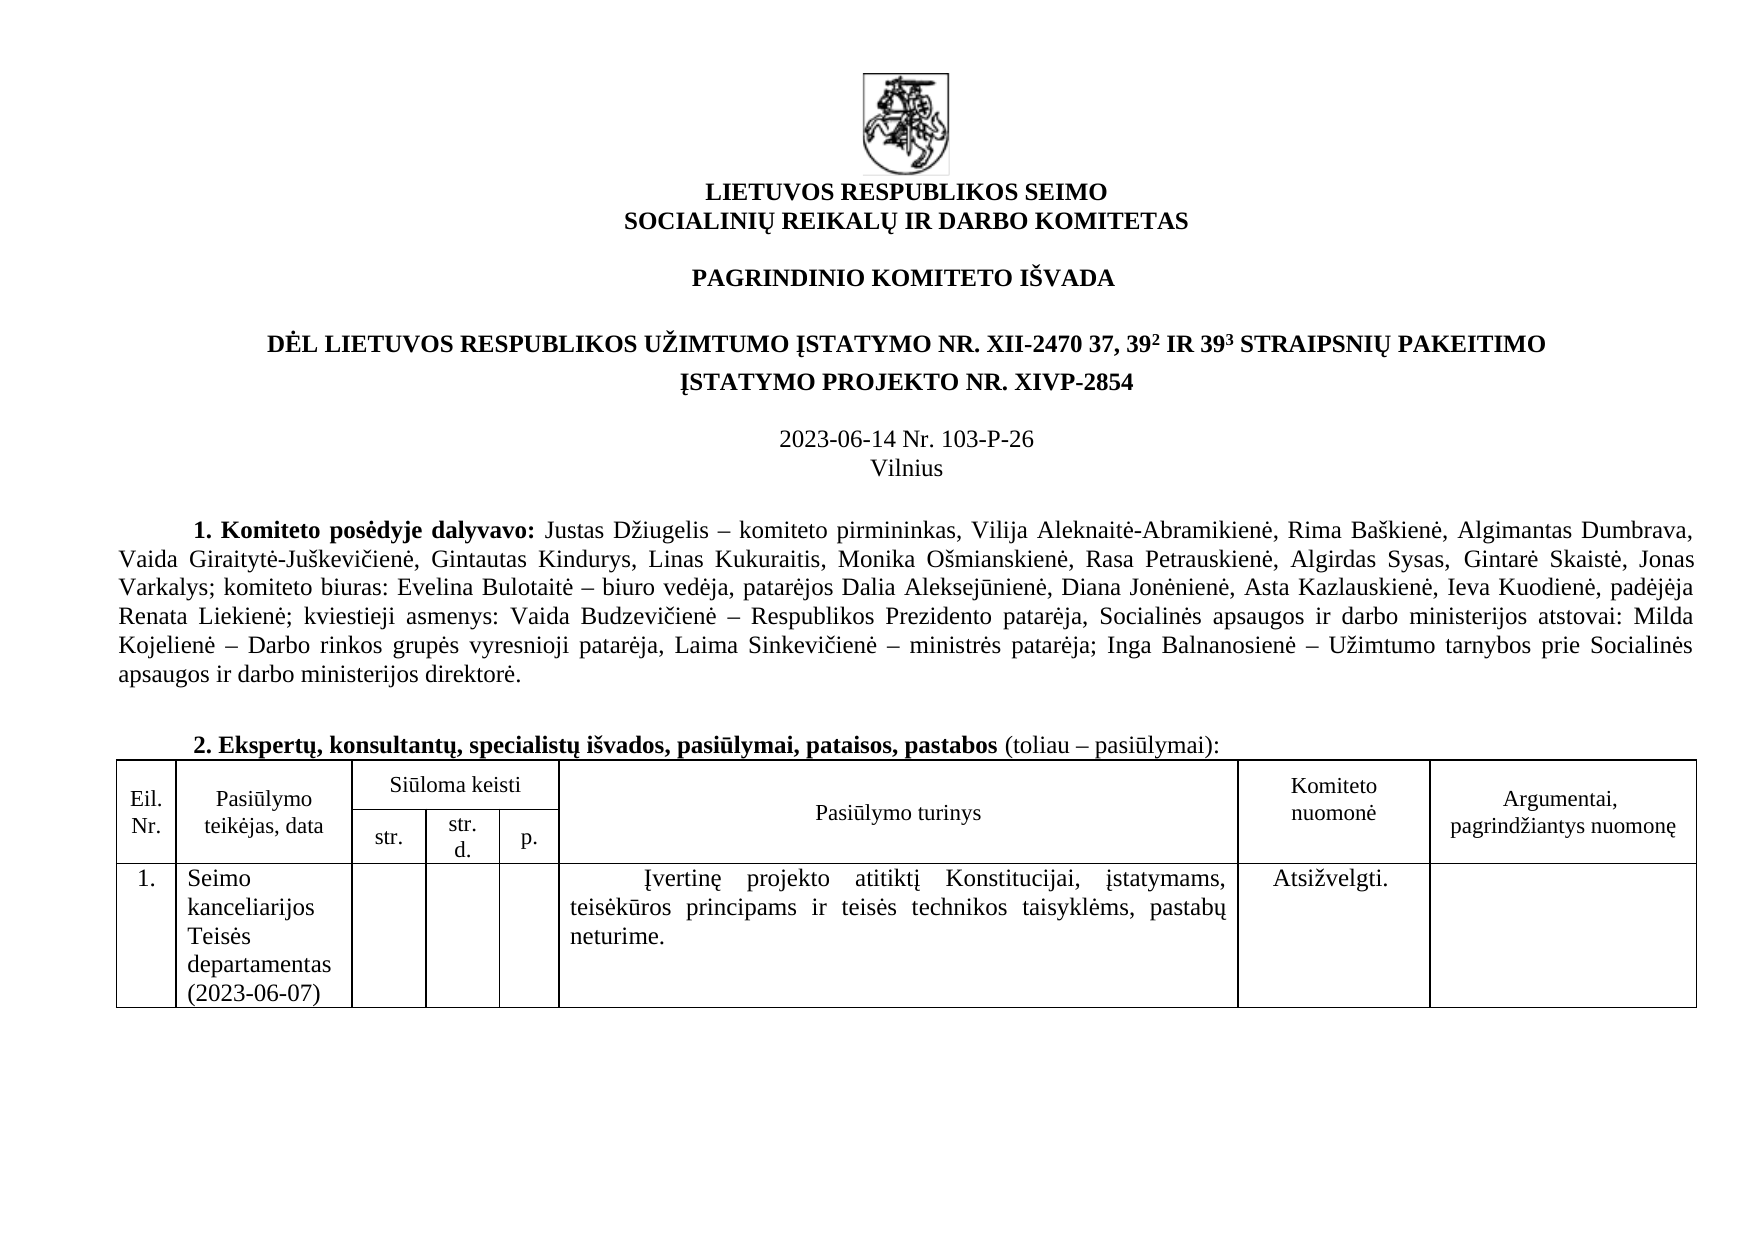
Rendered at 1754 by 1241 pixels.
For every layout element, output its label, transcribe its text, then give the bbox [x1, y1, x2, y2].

table_cell [1431, 864, 1696, 1007]
text Vilnius [118, 453, 1695, 482]
table_header Siūloma keisti [353, 761, 558, 808]
table_cell [500, 864, 558, 1007]
table_header Pasiūlymo teikėjas, data [177, 761, 351, 863]
table_cell 1. [117, 864, 175, 1007]
table_cell [427, 864, 499, 1007]
text ĮSTATYMO PROJEKTO NR. XIVP-2854 [118, 358, 1695, 396]
table_cell str. d. [427, 810, 499, 863]
text 1. Komiteto posėdyje dalyvavo: Justas Džiugelis – komiteto pirmininkas, Vilija Aleknaitė-Abramikienė, Rima Baškienė, Algimantas Dumbrava, Vaida Giraitytė-Juškevičienė, Gintautas Kindurys, Linas Kukuraitis, Monika Ošmianskienė, Rasa Petrauskienė, Algirdas Sysas, Gintarė Skaistė, Jonas Varkalys; komiteto biuras: Evelina Bulotaitė – biuro vedėja, patarėjos Dalia Aleksejūnienė, Diana Jonėnienė, Asta Kazlauskienė, Ieva Kuodienė, padėjėja Renata Liekienė; kviestieji asmenys: Vaida Budzevičienė – Respublikos Prezidento patarėja, Socialinės apsaugos ir darbo ministerijos atstovai: Milda Kojelienė – Darbo rinkos grupės vyresnioji patarėja, Laima Sinkevičienė – ministrės patarėja; Inga Balnanosienė – Užimtumo tarnybos prie Socialinės apsaugos ir darbo ministerijos direktorė. [118, 515, 1695, 687]
table_cell Seimo kanceliarijos Teisės departamentas (2023-06-07) [177, 864, 351, 1007]
table_cell [353, 864, 425, 1007]
table_header Komiteto nuomonė [1239, 761, 1429, 863]
table_cell Įvertinę projekto atitiktį Konstitucijai, įstatymams, teisėkūros principams ir teisės technikos taisyklėms, pastabų neturime. [560, 864, 1237, 1007]
table_cell Atsižvelgti. [1239, 864, 1429, 1007]
text 2023-06-14 Nr. 103-P-26 [118, 424, 1695, 453]
table_cell p. [500, 810, 558, 863]
subtitle 2. Ekspertų, konsultantų, specialistų išvados, pasiūlymai, pataisos, pastabos (toliau – pasiūlymai): [118, 731, 1695, 759]
text Socialinių reikalų ir darbo komitetas [118, 206, 1695, 234]
table_header Argumentai, pagrindžiantys nuomonę [1431, 761, 1696, 863]
subtitle Pagrindinio komiteto IŠVADA [118, 263, 1695, 292]
table_cell str. [353, 810, 425, 863]
table_header Pasiūlymo turinys [560, 761, 1237, 863]
table_header Eil. Nr. [117, 761, 175, 863]
text LIETUVOS RESPUBLIKOS SEIMO [118, 177, 1695, 206]
text DĖL LIETUVOS RESPUBLIKOS UŽIMTUMO ĮSTATYMO NR. XII-2470 37, 392 IR 393 STRAIPSNIŲ PAKEITIMO [118, 321, 1695, 358]
